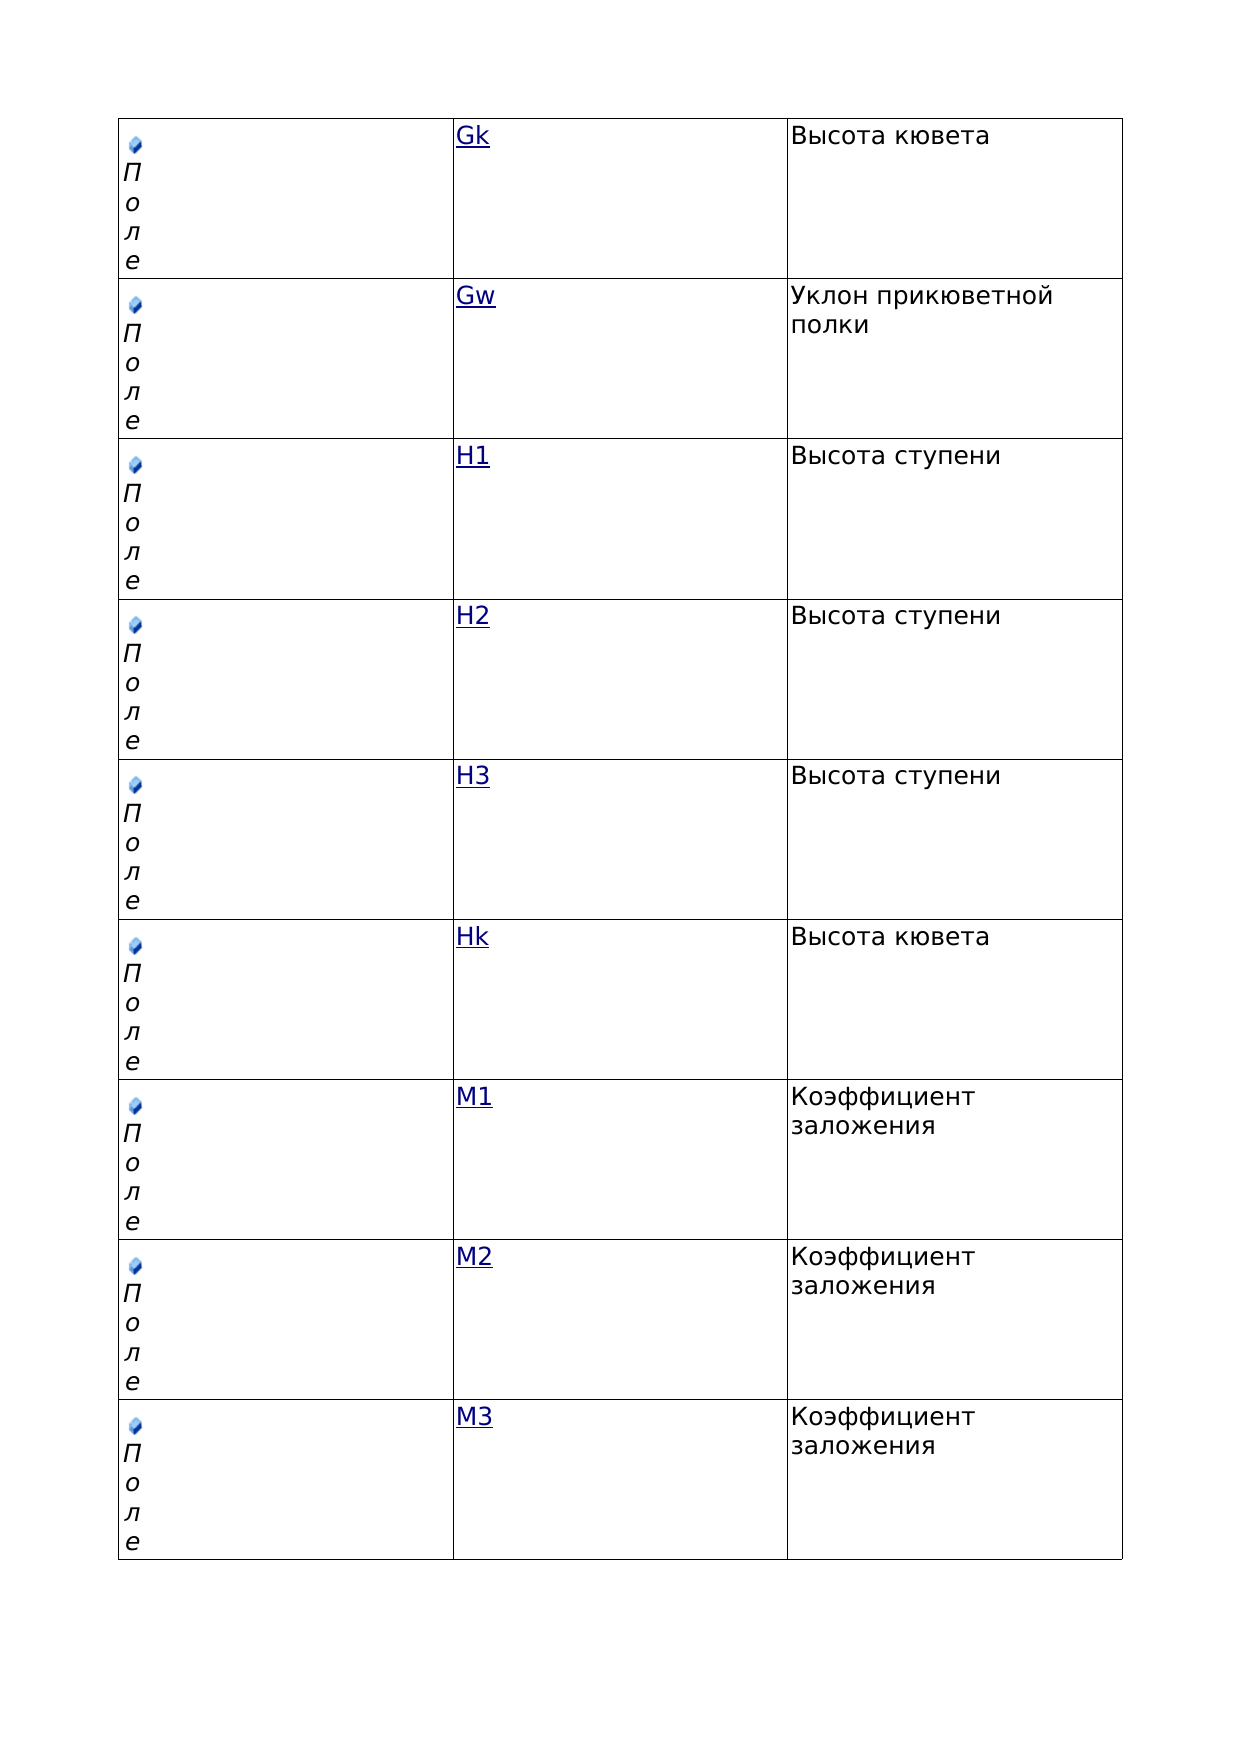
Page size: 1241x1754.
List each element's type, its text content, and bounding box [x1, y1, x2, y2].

picture [121, 453, 147, 479]
table_cell Коэффициент заложения [788, 1080, 1122, 1239]
picture [121, 1094, 147, 1120]
table_cell Высота ступени [788, 760, 1122, 919]
table_cell [119, 1080, 453, 1239]
table_cell [119, 1240, 453, 1399]
table_cell [119, 119, 453, 278]
table_cell Высота кювета [788, 119, 1122, 278]
picture [121, 774, 147, 799]
table_cell H1 [454, 439, 787, 598]
table_cell [119, 439, 453, 598]
table_cell Высота кювета [788, 920, 1122, 1079]
picture [121, 293, 147, 319]
table_cell Уклон прикюветной полки [788, 279, 1122, 438]
table_cell M1 [454, 1080, 787, 1239]
table_cell Hk [454, 920, 787, 1079]
table_cell Gk [454, 119, 787, 278]
picture [121, 1254, 147, 1280]
picture [121, 934, 147, 960]
table_cell [119, 920, 453, 1079]
table_cell M2 [454, 1240, 787, 1399]
table_cell Высота ступени [788, 600, 1122, 758]
table_cell [119, 760, 453, 919]
picture [121, 613, 147, 639]
table_cell [119, 600, 453, 758]
table_cell Коэффициент заложения [788, 1400, 1122, 1559]
table_cell M3 [454, 1400, 787, 1559]
picture [121, 133, 147, 159]
table_cell H3 [454, 760, 787, 919]
table_cell Коэффициент заложения [788, 1240, 1122, 1399]
table_cell Высота ступени [788, 439, 1122, 598]
table_cell [119, 279, 453, 438]
table_cell Gw [454, 279, 787, 438]
picture [121, 1414, 147, 1440]
table_cell H2 [454, 600, 787, 758]
table_cell [119, 1400, 453, 1559]
